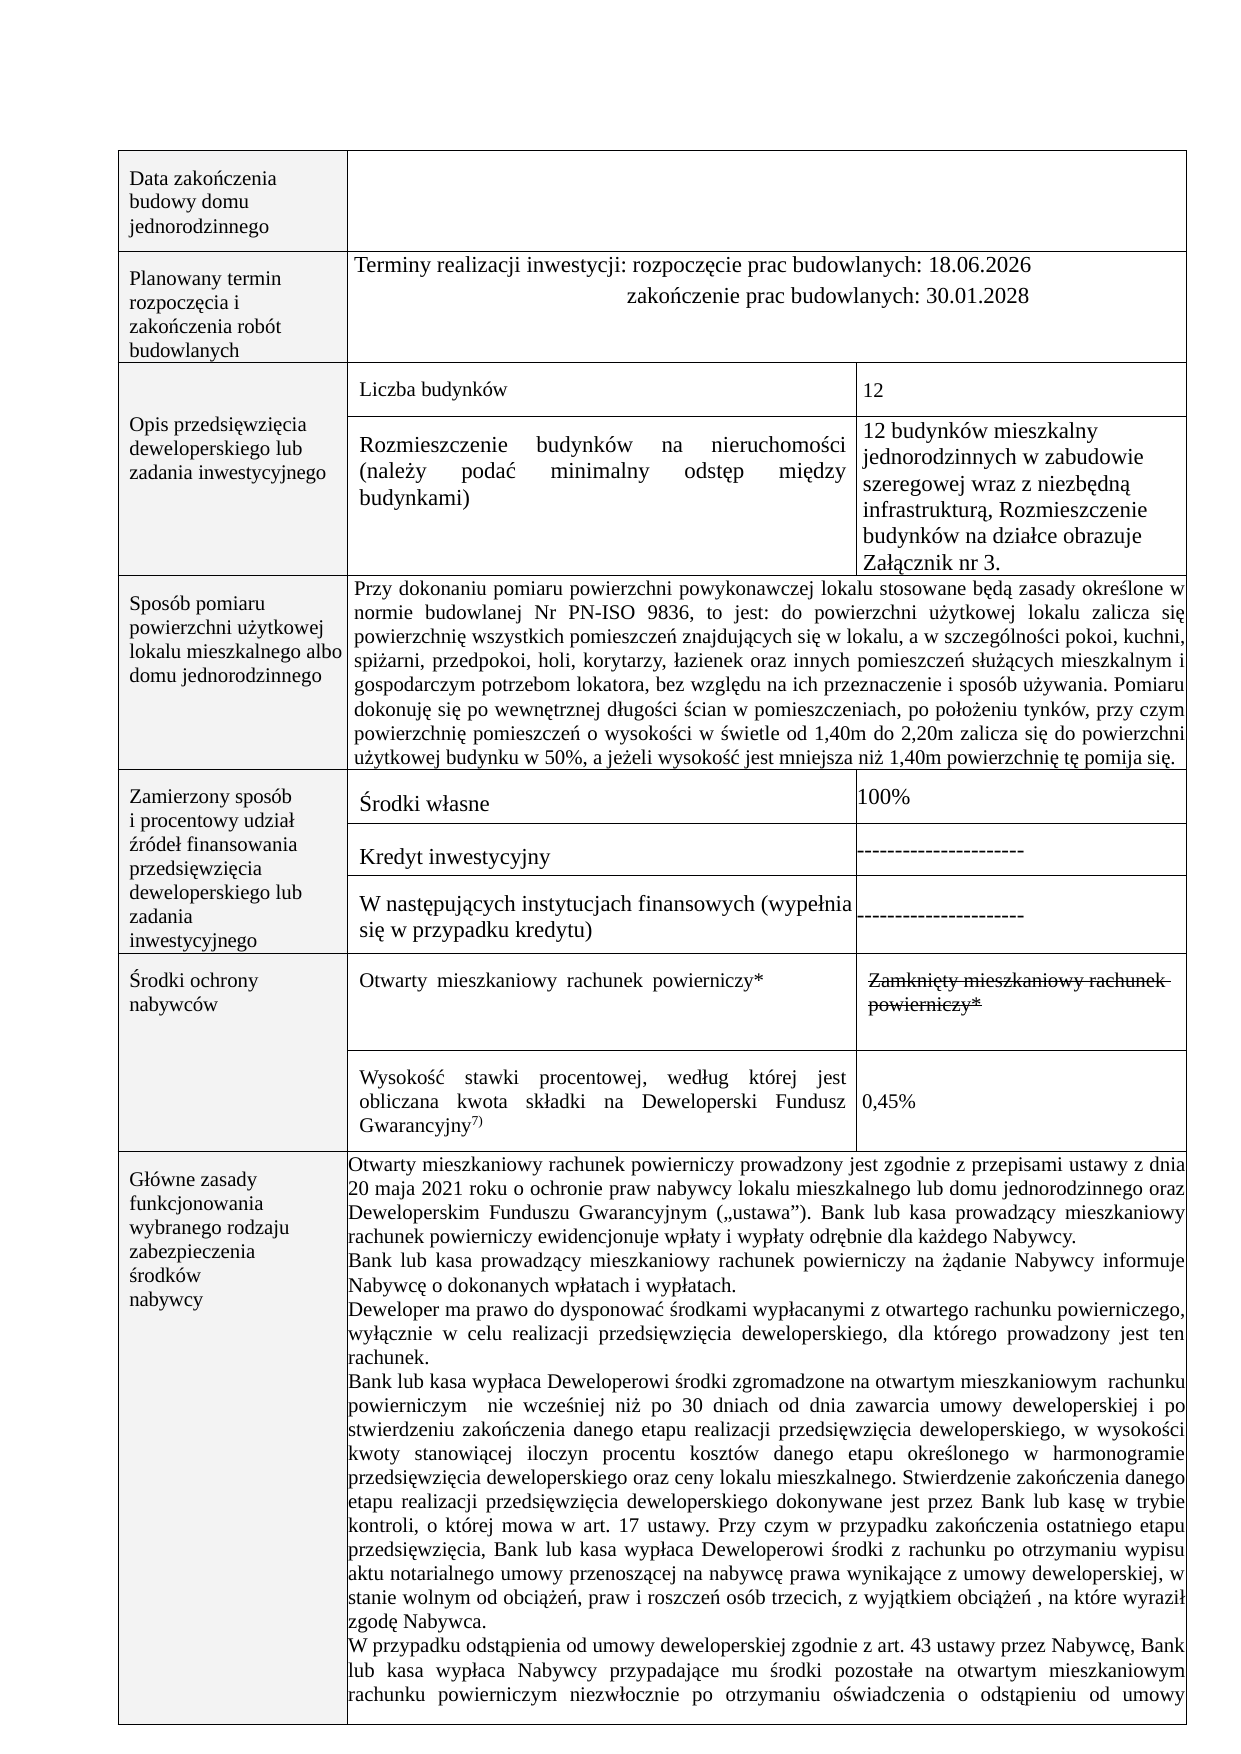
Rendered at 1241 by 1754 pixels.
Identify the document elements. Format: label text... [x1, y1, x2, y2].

table_cell Sposób pomiaru powierzchni użytkowej lokalu mieszkalnego albo domu jednorodzinnego [119, 576, 347, 769]
table_cell 12 budynków mieszkalny jednorodzinnych w zabudowie szeregowej wraz z niezbędną infrastrukturą, Rozmieszczenie budynków na działce obrazuje Załącznik nr 3. [857, 417, 1186, 575]
table_cell Wysokość stawki procentowej, według której jest obliczana kwota składki na Deweloperski Fundusz Gwarancyjny7) [348, 1051, 856, 1151]
table_cell W następujących instytucjach finansowych (wypełnia się w przypadku kredytu) [348, 876, 856, 953]
table_cell Główne zasady funkcjonowania wybranego rodzaju zabezpieczenia środków nabywcy [119, 1152, 347, 1724]
table_cell Kredyt inwestycyjny [348, 824, 856, 875]
table_cell Środki własne [348, 770, 856, 823]
table_header [348, 151, 1186, 251]
table_cell Otwarty mieszkaniowy rachunek powierniczy* [348, 954, 856, 1049]
table_cell Liczba budynków [348, 363, 856, 416]
table_cell ---------------------- [857, 824, 1186, 875]
table_cell 0,45% [857, 1051, 1186, 1151]
table_cell Środki ochrony nabywców [119, 954, 347, 1151]
table_cell Rozmieszczenie budynków na nieruchomości (należy podać minimalny odstęp między budynkami) [348, 417, 856, 575]
table_cell Przy dokonaniu pomiaru powierzchni powykonawczej lokalu stosowane będą zasady określone w normie budowlanej Nr PN-ISO 9836, to jest: do powierzchni użytkowej lokalu zalicza się powierzchnię wszystkich pomieszczeń znajdujących się w lokalu, a w szczególności pokoi, kuchni, spiżarni, przedpokoi, holi, korytarzy, łazienek oraz innych pomieszczeń służących mieszkalnym i gospodarczym potrzebom lokatora, bez względu na ich przeznaczenie i sposób używania. Pomiaru dokonuję się po wewnętrznej długości ścian w pomieszczeniach, po położeniu tynków, przy czym powierzchnię pomieszczeń o wysokości w świetle od 1,40m do 2,20m zalicza się do powierzchni użytkowej budynku w 50%, a jeżeli wysokość jest mniejsza niż 1,40m powierzchnię tę pomija się. [348, 576, 1186, 769]
table_cell Opis przedsięwzięcia deweloperskiego lub zadania inwestycyjnego [119, 363, 347, 575]
table_cell Planowany termin rozpoczęcia i zakończenia robót budowlanych [119, 252, 347, 362]
table_cell Otwarty mieszkaniowy rachunek powierniczy prowadzony jest zgodnie z przepisami ustawy z dnia 20 maja 2021 roku o ochronie praw nabywcy lokalu mieszkalnego lub domu jednorodzinnego oraz Deweloperskim Funduszu Gwarancyjnym („ustawa”). Bank lub kasa prowadzący mieszkaniowy rachunek powierniczy ewidencjonuje wpłaty i wypłaty odrębnie dla każdego Nabywcy. Bank lub kasa prowadzący mieszkaniowy rachunek powierniczy na żądanie Nabywcy informuje Nabywcę o dokonanych wpłatach i wypłatach. Deweloper ma prawo do dysponować środkami wypłacanymi z otwartego rachunku powierniczego, wyłącznie w celu realizacji przedsięwzięcia deweloperskiego, dla którego prowadzony jest ten rachunek. Bank lub kasa wypłaca Deweloperowi środki zgromadzone na otwartym mieszkaniowym rachunku powierniczym nie wcześniej niż po 30 dniach od dnia zawarcia umowy deweloperskiej i po stwierdzeniu zakończenia danego etapu realizacji przedsięwzięcia deweloperskiego, w wysokości kwoty stanowiącej iloczyn procentu kosztów danego etapu określonego w harmonogramie przedsięwzięcia deweloperskiego oraz ceny lokalu mieszkalnego. Stwierdzenie zakończenia danego etapu realizacji przedsięwzięcia deweloperskiego dokonywane jest przez Bank lub kasę w trybie kontroli, o której mowa w art. 17 ustawy. Przy czym w przypadku zakończenia ostatniego etapu przedsięwzięcia, Bank lub kasa wypłaca Deweloperowi środki z rachunku po otrzymaniu wypisu aktu notarialnego umowy przenoszącej na nabywcę prawa wynikające z umowy deweloperskiej, w stanie wolnym od obciążeń, praw i roszczeń osób trzecich, z wyjątkiem obciążeń , na które wyraził zgodę Nabywca. W przypadku odstąpienia od umowy deweloperskiej zgodnie z art. 43 ustawy przez Nabywcę, Bank lub kasa wypłaca Nabywcy przypadające mu środki pozostałe na otwartym mieszkaniowym rachunku powierniczym niezwłocznie po otrzymaniu oświadczenia o odstąpieniu od umowy [348, 1152, 1186, 1724]
table_cell Zamknięty mieszkaniowy rachunek powierniczy* [857, 954, 1186, 1049]
table_cell Terminy realizacji inwestycji: rozpoczęcie prac budowlanych: 18.06.2026 zakończenie prac budowlanych: 30.01.2028 [348, 252, 1186, 362]
table_header Data zakończenia budowy domu jednorodzinnego [119, 151, 347, 251]
table_cell ---------------------- [857, 876, 1186, 953]
table_cell Zamierzony sposób i procentowy udział źródeł finansowania przedsięwzięcia deweloperskiego lub zadania inwestycyjnego [119, 770, 347, 953]
table_cell 12 [857, 363, 1186, 416]
table_cell 100% [857, 770, 1186, 823]
